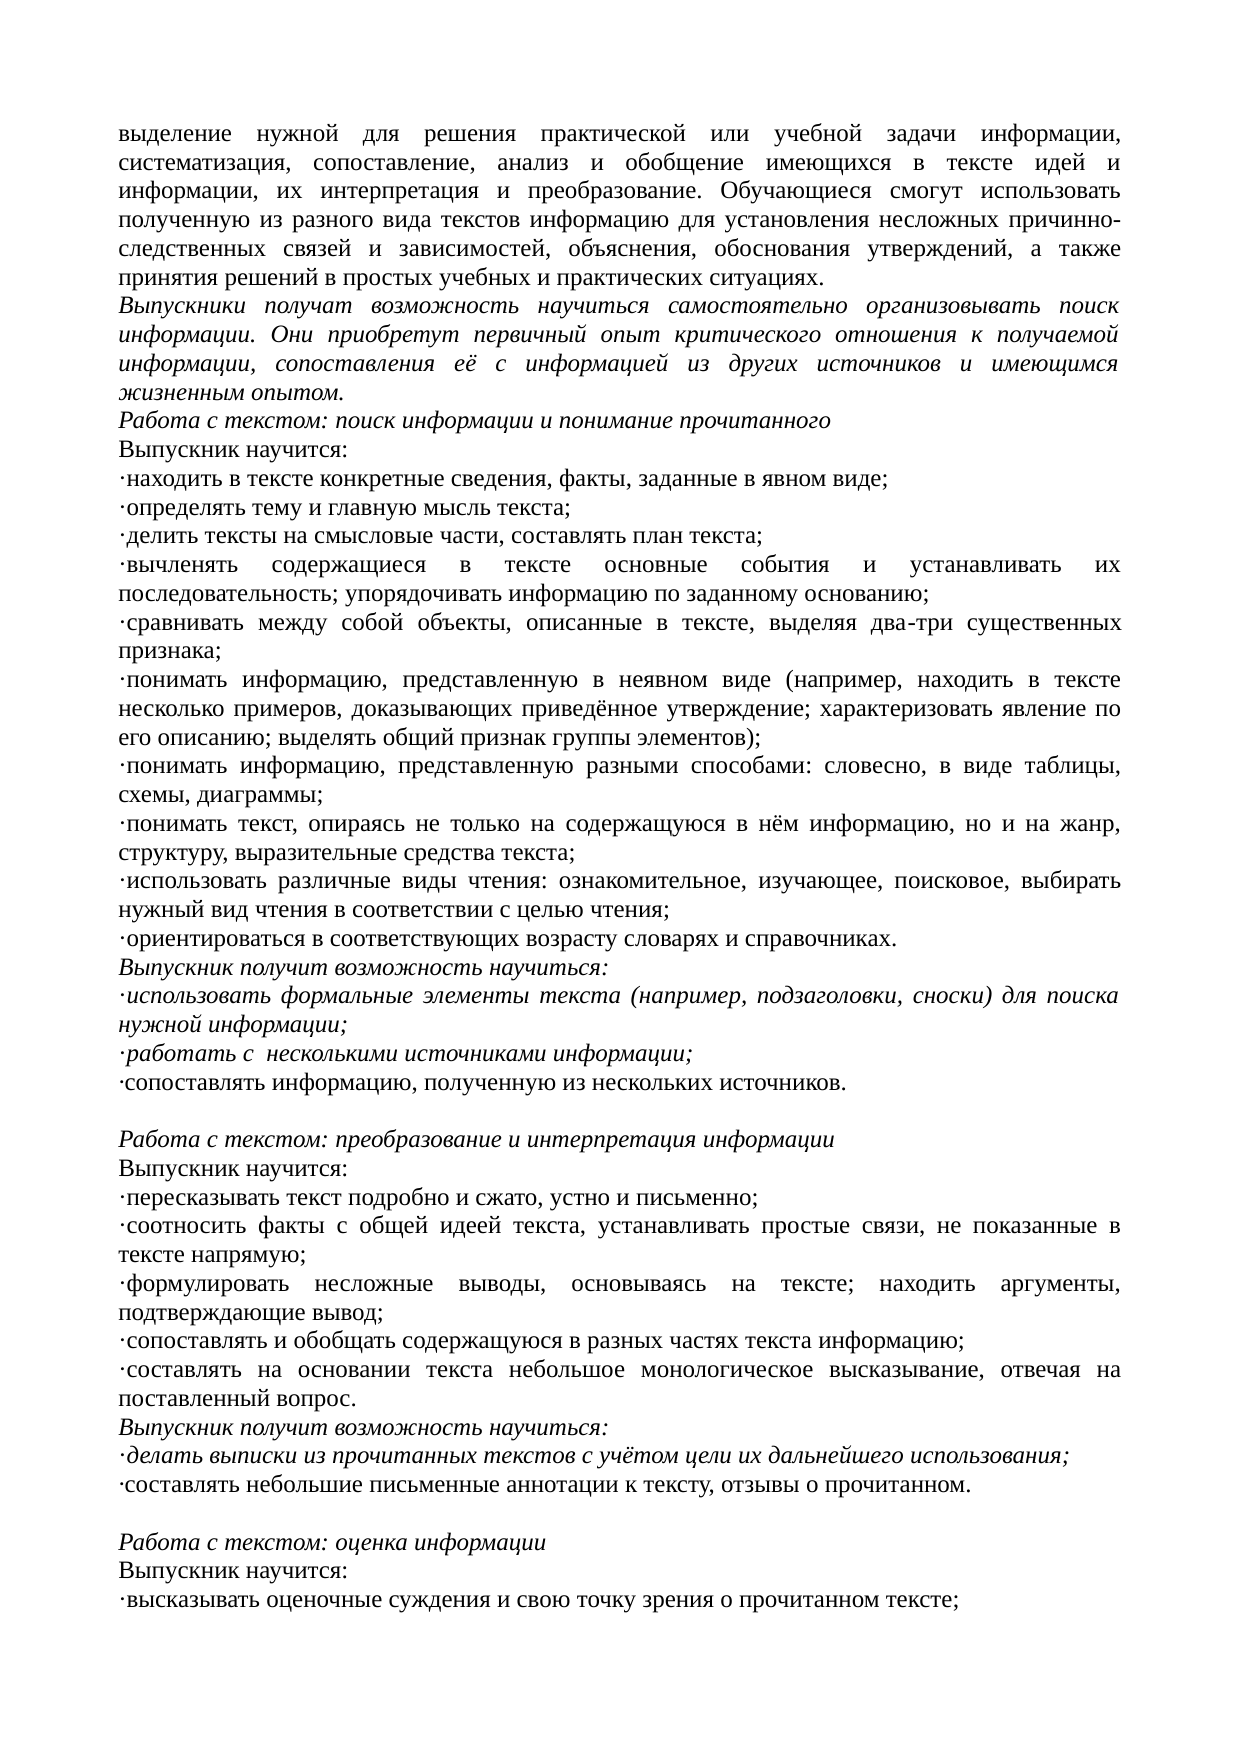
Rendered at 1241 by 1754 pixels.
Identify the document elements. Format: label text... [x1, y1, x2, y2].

text ·работать с несколькими источниками информации; [118, 1038, 1122, 1067]
text Выпускники получат возможность научиться самостоятельно организовывать поиск информации. Они приобретут первичный опыт критического отношения к получаемой информации, сопоставления её с информацией из других источников и имеющимся жизненным опытом. [118, 291, 1122, 406]
text выделение нужной для решения практической или учебной задачи информации, систематизация, сопоставление, анализ и обобщение имеющихся в тексте идей и информации, их интерпретация и преобразование. Обучающиеся смогут использовать полученную из разного вида текстов информацию для установления несложных причинно-следственных связей и зависимостей, объяснения, обоснования утверждений, а также принятия решений в простых учебных и практических ситуациях. [118, 118, 1122, 291]
text ·находить в тексте конкретные сведения, факты, заданные в явном виде; [118, 463, 1122, 492]
text ·определять тему и главную мысль текста; [118, 492, 1122, 521]
text ·сопоставлять информацию, полученную из нескольких источников. [118, 1067, 1122, 1096]
text ·использовать различные виды чтения: ознакомительное, изучающее, поисковое, выбирать нужный вид чтения в соответствии с целью чтения; [118, 866, 1122, 923]
text ·составлять небольшие письменные аннотации к тексту, отзывы о прочитанном. [118, 1469, 1122, 1498]
text Работа с текстом: преобразование и интерпретация информации [118, 1124, 1122, 1153]
text ·делать выписки из прочитанных текстов с учётом цели их дальнейшего использования; [118, 1441, 1122, 1469]
text Выпускник получит возможность научиться: [118, 1412, 1122, 1441]
text ·понимать текст, опираясь не только на содержащуюся в нём информацию, но и на жанр, структуру, выразительные средства текста; [118, 808, 1122, 866]
text ·формулировать несложные выводы, основываясь на тексте; находить аргументы, подтверждающие вывод; [118, 1268, 1122, 1326]
text ·вычленять содержащиеся в тексте основные события и устанавливать их последовательность; упорядочивать информацию по заданному основанию; [118, 549, 1122, 607]
text ·использовать формальные элементы текста (например, подзаголовки, сноски) для поиска нужной информации; [118, 981, 1122, 1038]
text Выпускник научится: [118, 1556, 1122, 1584]
text ·понимать информацию, представленную в неявном виде (например, находить в тексте несколько примеров, доказывающих приведённое утверждение; характеризовать явление по его описанию; выделять общий признак группы элементов); [118, 664, 1122, 751]
text ·сравнивать между собой объекты, описанные в тексте, выделяя два‑три существенных признака; [118, 607, 1122, 664]
text ·пересказывать текст подробно и сжато, устно и письменно; [118, 1182, 1122, 1211]
text ·сопоставлять и обобщать содержащуюся в разных частях текста информацию; [118, 1326, 1122, 1354]
text ·высказывать оценочные суждения и свою точку зрения о прочитанном тексте; [118, 1584, 1122, 1613]
text ·составлять на основании текста небольшое монологическое высказывание, отвечая на поставленный вопрос. [118, 1354, 1122, 1412]
text Работа с текстом: оценка информации [118, 1527, 1122, 1556]
text Работа с текстом: поиск информации и понимание прочитанного [118, 406, 1122, 434]
text ·делить тексты на смысловые части, составлять план текста; [118, 521, 1122, 549]
text ·ориентироваться в соответствующих возрасту словарях и справочниках. [118, 923, 1122, 952]
text Выпускник научится: [118, 1153, 1122, 1182]
text ·соотносить факты с общей идеей текста, устанавливать простые связи, не показанные в тексте напрямую; [118, 1211, 1122, 1268]
text Выпускник получит возможность научиться: [118, 952, 1122, 981]
text ·понимать информацию, представленную разными способами: словесно, в виде таблицы, схемы, диаграммы; [118, 751, 1122, 808]
text Выпускник научится: [118, 434, 1122, 463]
